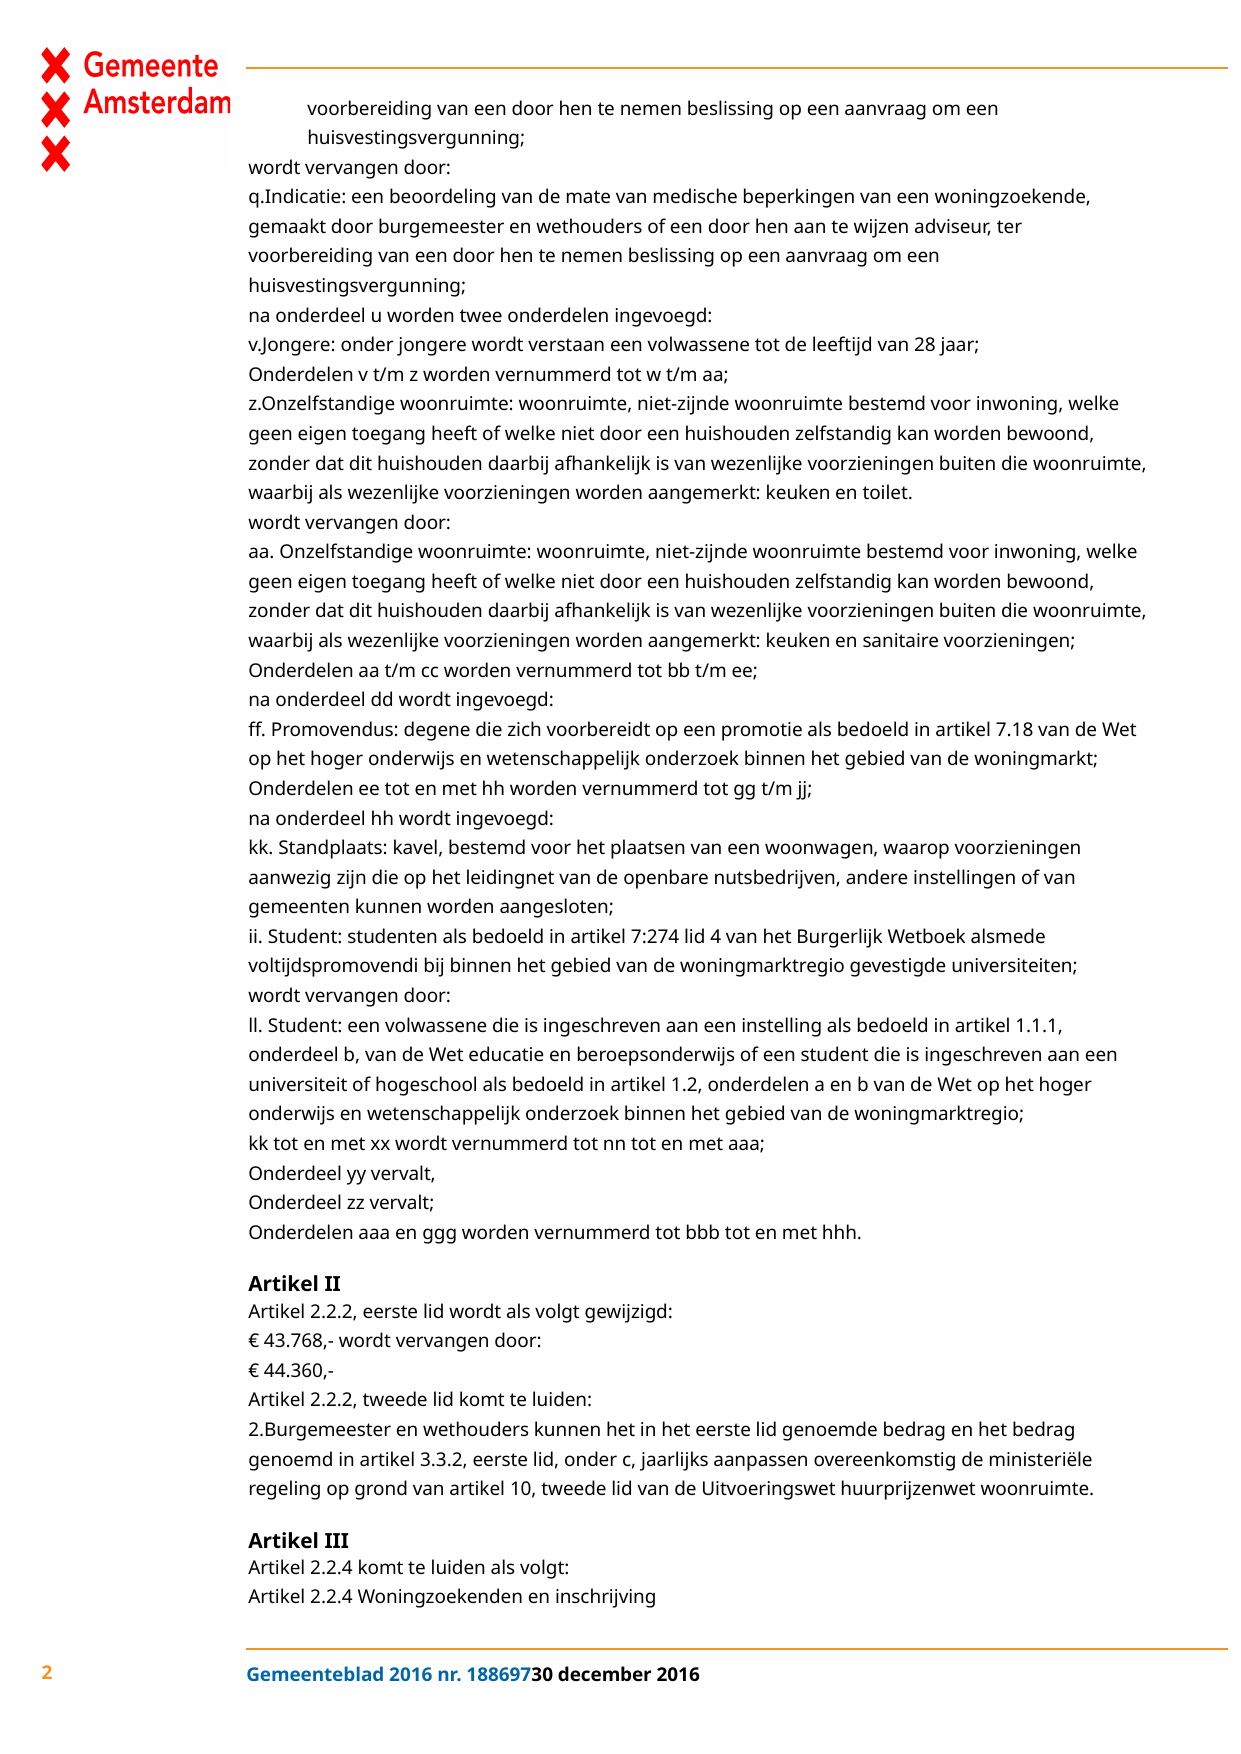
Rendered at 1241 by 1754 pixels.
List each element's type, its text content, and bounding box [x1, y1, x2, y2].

text Onderdelen aaa en ggg worden vernummerd tot bbb tot en met hhh. [248, 1219, 1152, 1245]
picture [41, 47, 231, 172]
text Artikel 2.2.2, eerste lid wordt als volgt gewijzigd: [248, 1298, 1152, 1323]
text ff. Promovendus: degene die zich voorbereidt op een promotie als bedoeld in artikel 7.18 van de Wet op het hoger onderwijs en wetenschappelijk onderzoek binnen het gebied van de woningmarkt; [248, 716, 1152, 771]
text € 43.768,- wordt vervangen door: [248, 1327, 1152, 1353]
text wordt vervangen door: [248, 982, 1152, 1008]
text wordt vervangen door: [248, 509, 1152, 535]
text wordt vervangen door: [248, 154, 1152, 180]
text Artikel III [248, 1526, 1152, 1554]
text kk. Standplaats: kavel, bestemd voor het plaatsen van een woonwagen, waarop voorzieningen aanwezig zijn die op het leidingnet van de openbare nutsbedrijven, andere instellingen of van gemeenten kunnen worden aangesloten; [248, 834, 1152, 919]
text Artikel 2.2.2, tweede lid komt te luiden: [248, 1387, 1152, 1412]
text aa. Onzelfstandige woonruimte: woonruimte, niet-zijnde woonruimte bestemd voor inwoning, welke geen eigen toegang heeft of welke niet door een huishouden zelfstandig kan worden bewoond, zonder dat dit huishouden daarbij afhankelijk is van wezenlijke voorzieningen buiten die woonruimte, waarbij als wezenlijke voorzieningen worden aangemerkt: keuken en sanitaire voorzieningen; [248, 538, 1152, 653]
list voorbereiding van een door hen te nemen beslissing op een aanvraag om een huisvestingsvergunning; [248, 95, 1152, 150]
text 2.Burgemeester en wethouders kunnen het in het eerste lid genoemde bedrag en het bedrag genoemd in artikel 3.3.2, eerste lid, onder c, jaarlijks aanpassen overeenkomstig de ministeriële regeling op grond van artikel 10, tweede lid van de Uitvoeringswet huurprijzenwet woonruimte. [248, 1416, 1152, 1501]
text kk tot en met xx wordt vernummerd tot nn tot en met aaa; [248, 1130, 1152, 1156]
text Artikel 2.2.4 komt te luiden als volgt: [248, 1554, 1152, 1580]
text z.Onzelfstandige woonruimte: woonruimte, niet-zijnde woonruimte bestemd voor inwoning, welke geen eigen toegang heeft of welke niet door een huishouden zelfstandig kan worden bewoond, zonder dat dit huishouden daarbij afhankelijk is van wezenlijke voorzieningen buiten die woonruimte, waarbij als wezenlijke voorzieningen worden aangemerkt: keuken en toilet. [248, 391, 1152, 505]
text Onderdeel zz vervalt; [248, 1189, 1152, 1215]
text Artikel II [248, 1269, 1152, 1298]
text ii. Student: studenten als bedoeld in artikel 7:274 lid 4 van het Burgerlijk Wetboek alsmede voltijdspromovendi bij binnen het gebied van de woningmarktregio gevestigde universiteiten; [248, 923, 1152, 978]
text ll. Student: een volwassene die is ingeschreven aan een instelling als bedoeld in artikel 1.1.1, onderdeel b, van de Wet educatie en beroepsonderwijs of een student die is ingeschreven aan een universiteit of hogeschool als bedoeld in artikel 1.2, onderdelen a en b van de Wet op het hoger onderwijs en wetenschappelijk onderzoek binnen het gebied van de woningmarktregio; [248, 1012, 1152, 1126]
text na onderdeel u worden twee onderdelen ingevoegd: [248, 302, 1152, 328]
text Onderdelen aa t/m cc worden vernummerd tot bb t/m ee; [248, 657, 1152, 683]
text Onderdeel yy vervalt, [248, 1160, 1152, 1186]
text Onderdelen v t/m z worden vernummerd tot w t/m aa; [248, 361, 1152, 387]
text na onderdeel hh wordt ingevoegd: [248, 805, 1152, 831]
text Artikel 2.2.4 Woningzoekenden en inschrijving [248, 1584, 1152, 1609]
text q.Indicatie: een beoordeling van de mate van medische beperkingen van een woningzoekende, gemaakt door burgemeester en wethouders of een door hen aan te wijzen adviseur, ter voorbereiding van een door hen te nemen beslissing op een aanvraag om een huisvestingsvergunning; [248, 183, 1152, 298]
text v.Jongere: onder jongere wordt verstaan een volwassene tot de leeftijd van 28 jaar; [248, 331, 1152, 357]
text € 44.360,- [248, 1357, 1152, 1383]
text Onderdelen ee tot en met hh worden vernummerd tot gg t/m jj; [248, 775, 1152, 801]
text na onderdeel dd wordt ingevoegd: [248, 686, 1152, 712]
